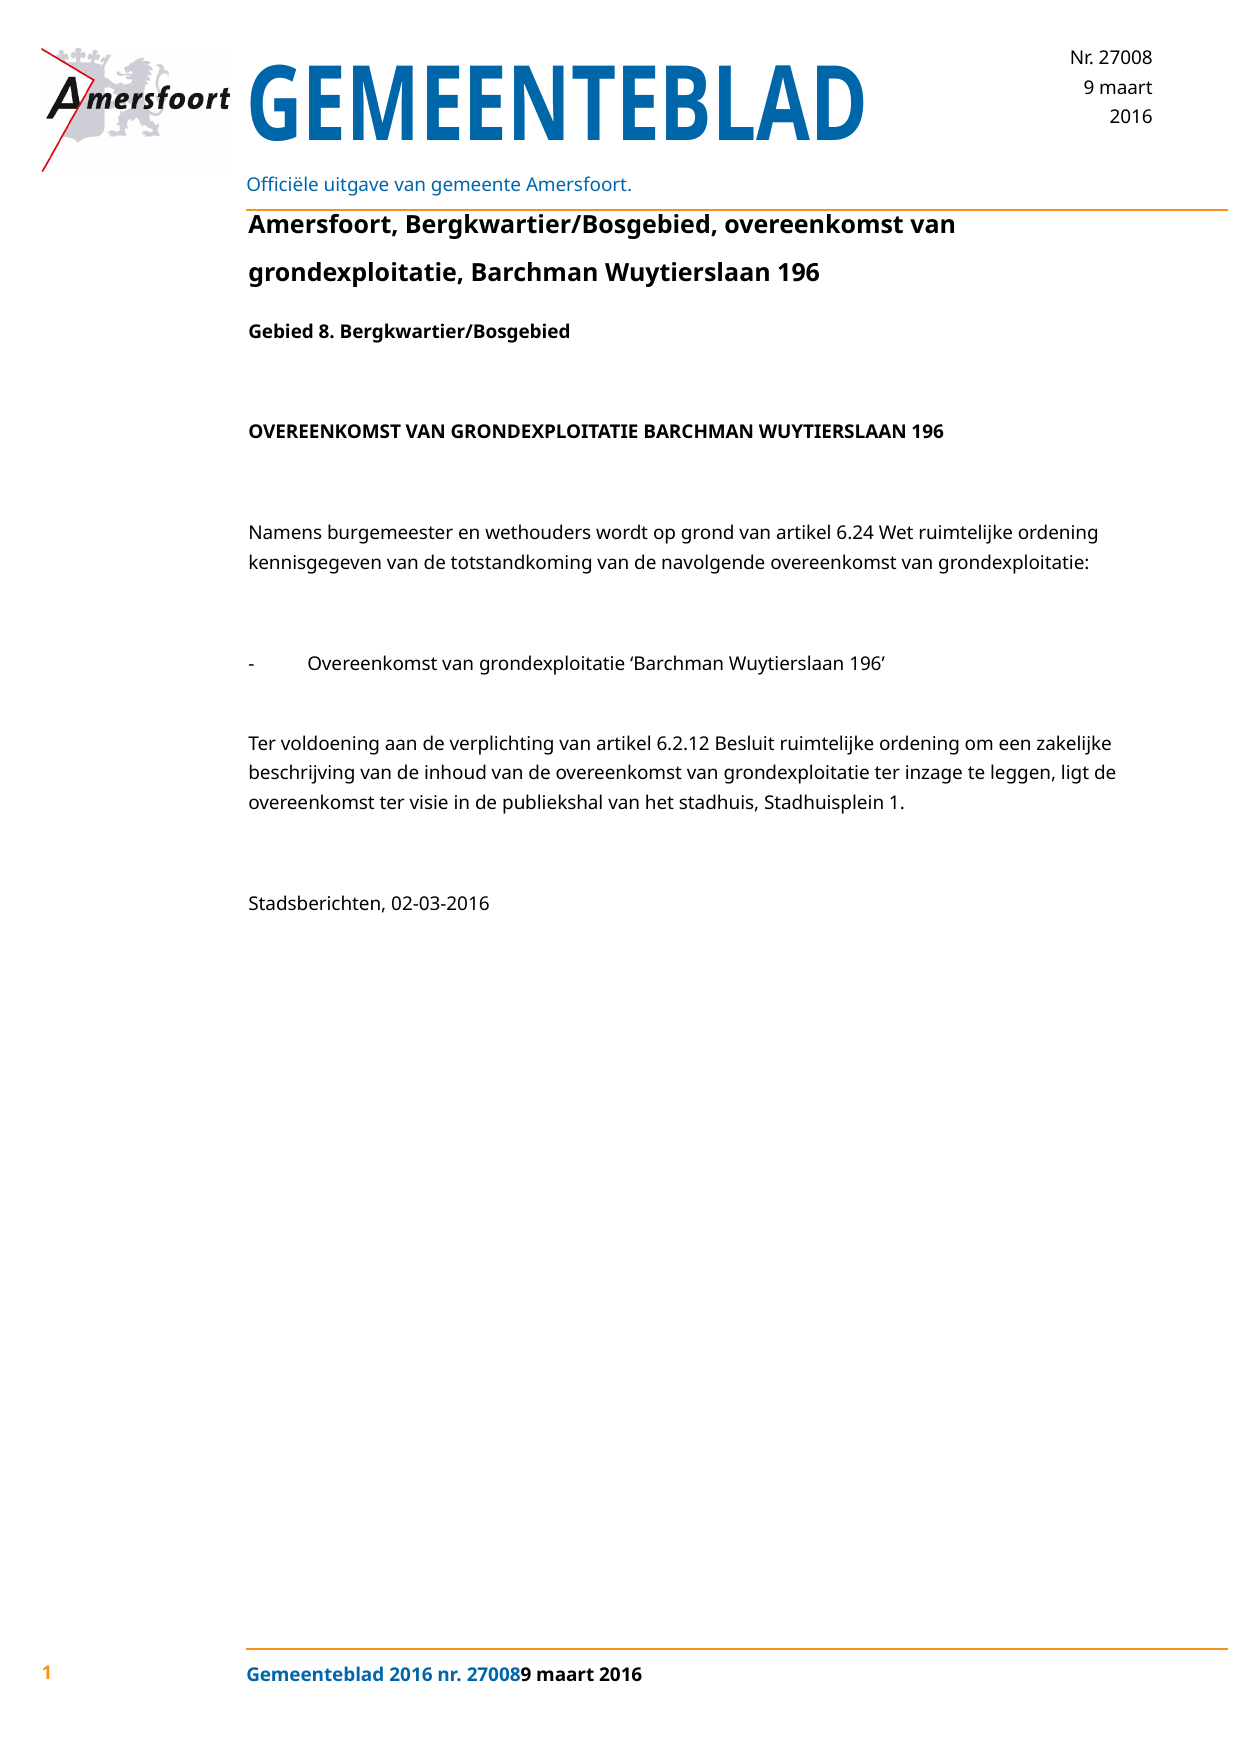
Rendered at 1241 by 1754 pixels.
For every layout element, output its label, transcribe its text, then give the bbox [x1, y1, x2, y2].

text Namens burgemeester en wethouders wordt op grond van artikel 6.24 Wet ruimtelijke ordening kennisgegeven van de totstandkoming van de navolgende overeenkomst van grondexploitatie: [248, 519, 1152, 575]
text Gebied 8. Bergkwartier/Bosgebied [248, 318, 1152, 344]
text Ter voldoening aan de verplichting van artikel 6.2.12 Besluit ruimtelijke ordening om een zakelijke beschrijving van de inhoud van de overeenkomst van grondexploitatie ter inzage te leggen, ligt de overeenkomst ter visie in de publiekshal van het stadhuis, Stadhuisplein 1. [248, 730, 1152, 815]
picture [41, 47, 231, 172]
list Overeenkomst van grondexploitatie ‘Barchman Wuytierslaan 196’ [248, 650, 1152, 676]
text Stadsberichten, 02-03-2016 [248, 890, 1152, 916]
text Amersfoort, Bergkwartier/Bosgebied, overeenkomst van grondexploitatie, Barchman Wuytierslaan 196 [248, 211, 1152, 288]
text OVEREENKOMST VAN GRONDEXPLOITATIE BARCHMAN WUYTIERSLAAN 196 [248, 419, 1152, 444]
